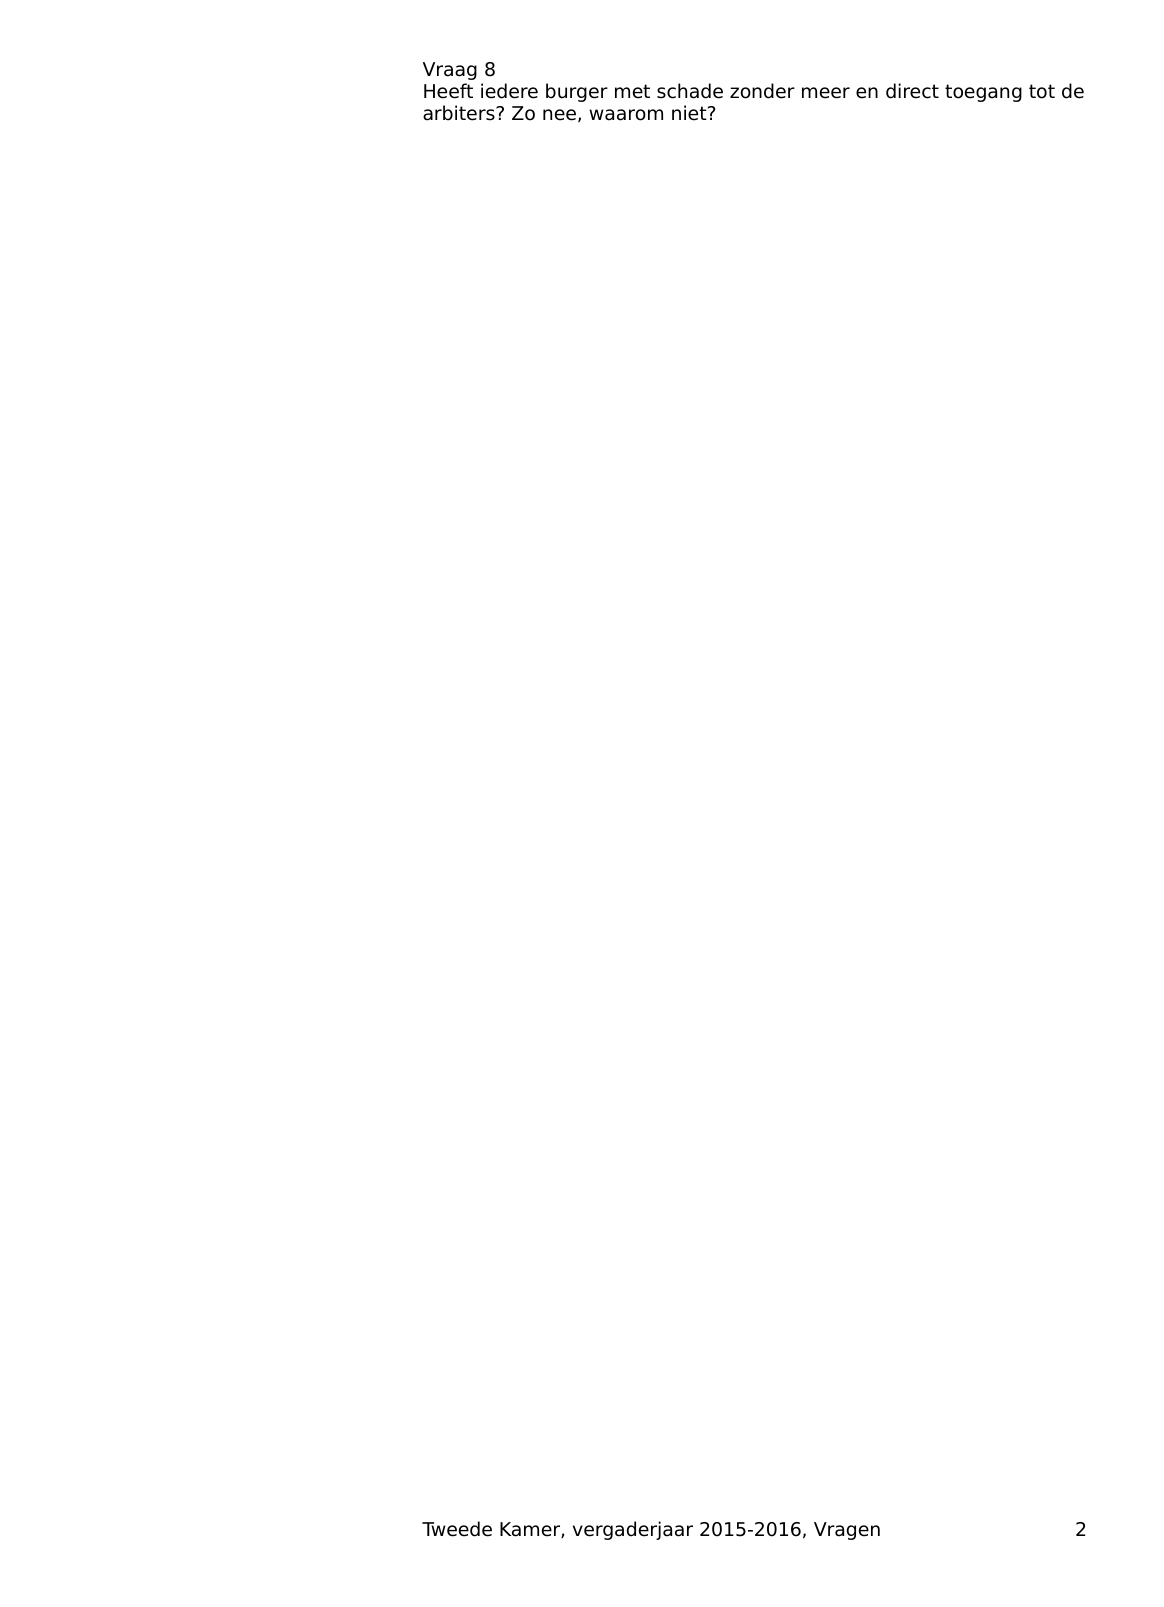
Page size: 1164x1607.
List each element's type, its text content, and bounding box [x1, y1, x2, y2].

text Vraag 8 [422, 59, 1087, 81]
text Heeft iedere burger met schade zonder meer en direct toegang tot de arbiters? Zo nee, waarom niet? [422, 81, 1087, 125]
